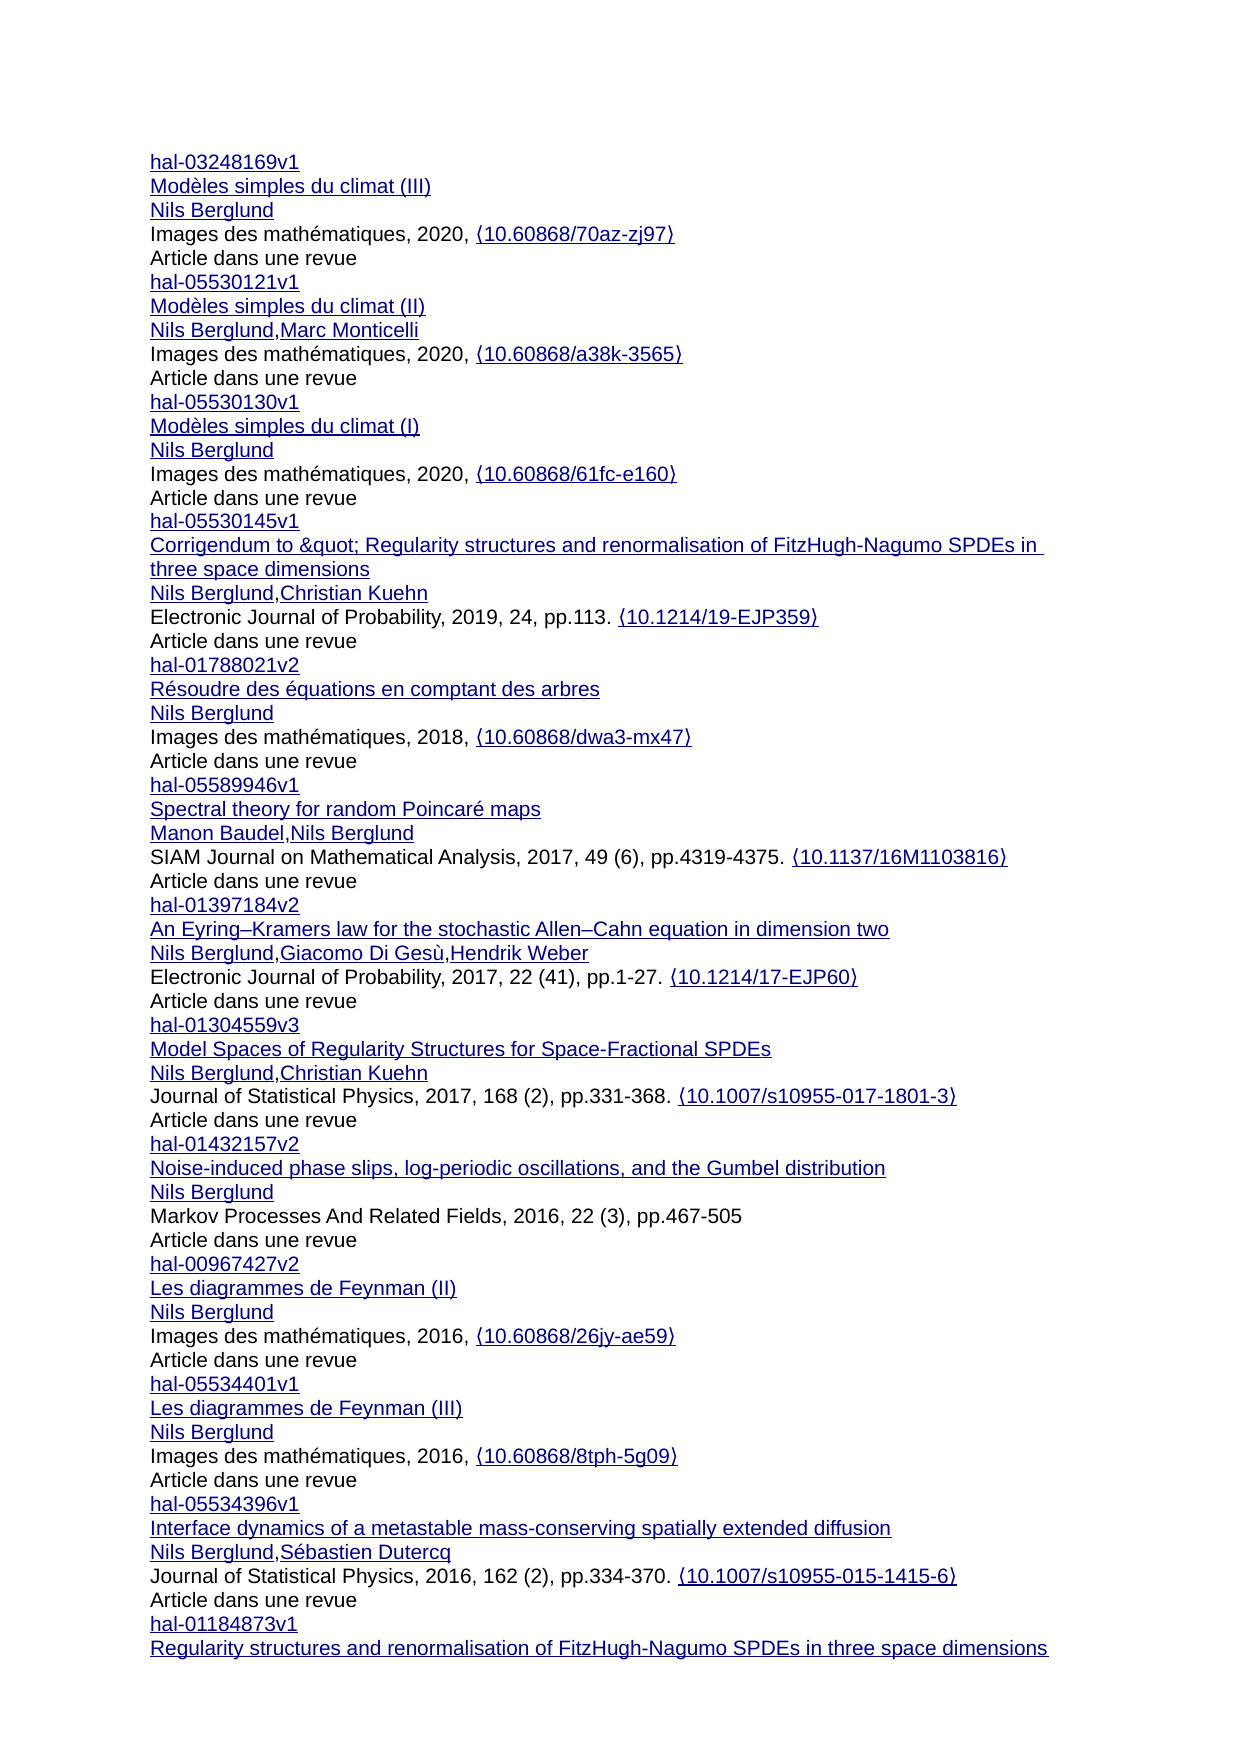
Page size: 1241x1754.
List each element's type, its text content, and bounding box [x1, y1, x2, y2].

table_cell An Eyring–Kramers law for the stochastic Allen–Cahn equation in dimension two Nils Berglund,Giacomo Di Gesù,Hendrik Weber Electronic Journal of Probability, 2017, 22 (41), pp.1-27. ⟨10.1214/17-EJP60⟩ Article dans une revue hal-01304559v3 [150, 917, 1090, 1036]
table_cell Résoudre des équations en comptant des arbres Nils Berglund Images des mathématiques, 2018, ⟨10.60868/dwa3-mx47⟩ Article dans une revue hal-05589946v1 [150, 677, 1090, 797]
table_cell Regularity structures and renormalisation of FitzHugh-Nagumo SPDEs in three space dimensions [150, 1635, 1090, 1659]
table_cell Corrigendum to &quot; Regularity structures and renormalisation of FitzHugh-Nagumo SPDEs in three space dimensions Nils Berglund,Christian Kuehn Electronic Journal of Probability, 2019, 24, pp.113. ⟨10.1214/19-EJP359⟩ Article dans une revue hal-01788021v2 [150, 533, 1090, 677]
table_cell Noise-induced phase slips, log-periodic oscillations, and the Gumbel distribution Nils Berglund Markov Processes And Related Fields, 2016, 22 (3), pp.467-505 Article dans une revue hal-00967427v2 [150, 1156, 1090, 1276]
table_cell hal-03248169v1 [150, 150, 1090, 174]
table_cell Modèles simples du climat (II) Nils Berglund,Marc Monticelli Images des mathématiques, 2020, ⟨10.60868/a38k-3565⟩ Article dans une revue hal-05530130v1 [150, 294, 1090, 413]
table_cell Modèles simples du climat (III) Nils Berglund Images des mathématiques, 2020, ⟨10.60868/70az-zj97⟩ Article dans une revue hal-05530121v1 [150, 174, 1090, 294]
table_cell Interface dynamics of a metastable mass-conserving spatially extended diffusion Nils Berglund,Sébastien Dutercq Journal of Statistical Physics, 2016, 162 (2), pp.334-370. ⟨10.1007/s10955-015-1415-6⟩ Article dans une revue hal-01184873v1 [150, 1516, 1090, 1635]
table_cell Modèles simples du climat (I) Nils Berglund Images des mathématiques, 2020, ⟨10.60868/61fc-e160⟩ Article dans une revue hal-05530145v1 [150, 414, 1090, 533]
table_cell Les diagrammes de Feynman (III) Nils Berglund Images des mathématiques, 2016, ⟨10.60868/8tph-5g09⟩ Article dans une revue hal-05534396v1 [150, 1396, 1090, 1516]
table_cell Model Spaces of Regularity Structures for Space-Fractional SPDEs Nils Berglund,Christian Kuehn Journal of Statistical Physics, 2017, 168 (2), pp.331-368. ⟨10.1007/s10955-017-1801-3⟩ Article dans une revue hal-01432157v2 [150, 1036, 1090, 1156]
table_cell Spectral theory for random Poincaré maps Manon Baudel,Nils Berglund SIAM Journal on Mathematical Analysis, 2017, 49 (6), pp.4319-4375. ⟨10.1137/16M1103816⟩ Article dans une revue hal-01397184v2 [150, 797, 1090, 917]
table_cell Les diagrammes de Feynman (II) Nils Berglund Images des mathématiques, 2016, ⟨10.60868/26jy-ae59⟩ Article dans une revue hal-05534401v1 [150, 1276, 1090, 1396]
